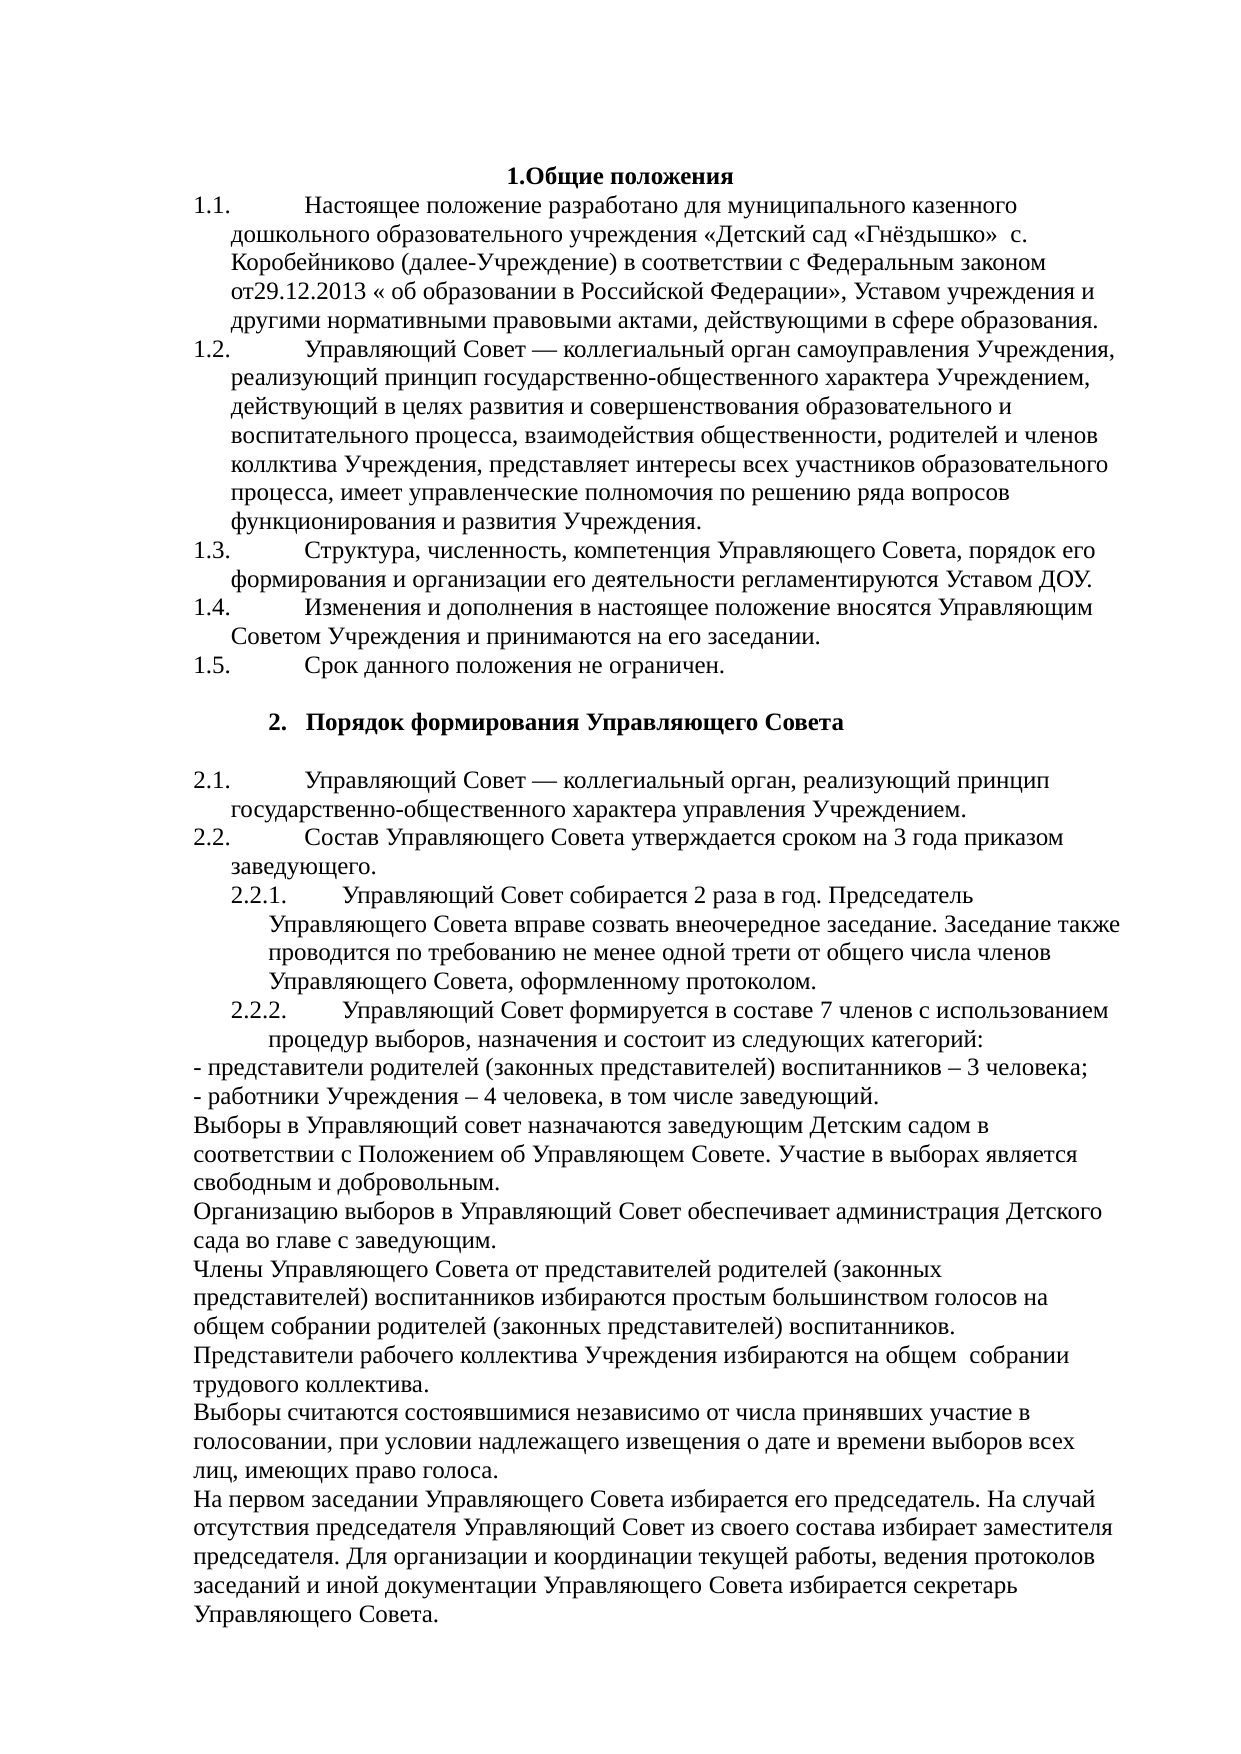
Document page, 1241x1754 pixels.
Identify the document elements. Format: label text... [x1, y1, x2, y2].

list Организацию выборов в Управляющий Совет обеспечивает администрация Детского сада во главе с заведующим. [156, 1196, 1122, 1254]
list Настоящее положение разработано для муниципального казенного дошкольного образовательного учреждения «Детский сад «Гнёздышко» с. Коробейниково (далее-Учреждение) в соответствии с Федеральным законом от29.12.2013 « об образовании в Российской Федерации», Уставом учреждения и другими нормативными правовыми актами, действующими в сфере образования. [193, 190, 1122, 334]
list На первом заседании Управляющего Совета избирается его председатель. На случай отсутствия председателя Управляющий Совет из своего состава избирает заместителя председателя. Для организации и координации текущей работы, ведения протоколов заседаний и иной документации Управляющего Совета избирается секретарь Управляющего Совета. [156, 1484, 1122, 1627]
list - работники Учреждения – 4 человека, в том числе заведующий. [156, 1081, 1122, 1110]
list Управляющий Совет — коллегиальный орган самоуправления Учреждения, реализующий принцип государственно-общественного характера Учреждением, действующий в целях развития и совершенствования образовательного и воспитательного процесса, взаимодействия общественности, родителей и членов коллктива Учреждения, представляет интересы всех участников образовательного процесса, имеет управленческие полномочия по решению ряда вопросов функционирования и развития Учреждения. [193, 334, 1122, 535]
list Срок данного положения не ограничен. [193, 650, 1122, 679]
list Изменения и дополнения в настоящее положение вносятся Управляющим Советом Учреждения и принимаются на его заседании. [193, 592, 1122, 650]
list Управляющий Совет собирается 2 раза в год. Председатель [231, 880, 1122, 909]
text 1.Общие положения [118, 161, 1122, 190]
list Управляющего Совета вправе созвать внеочередное заседание. Заседание также проводится по требованию не менее одной трети от общего числа членов Управляющего Совета, оформленному протоколом. [231, 909, 1122, 995]
list Состав Управляющего Совета утверждается сроком на 3 года приказом заведующего. [193, 822, 1122, 880]
list - представители родителей (законных представителей) воспитанников – 3 человека; [156, 1052, 1122, 1081]
list Члены Управляющего Совета от представителей родителей (законных представителей) воспитанников избираются простым большинством голосов на общем собрании родителей (законных представителей) воспитанников. Представители рабочего коллектива Учреждения избираются на общем собрании трудового коллектива. [156, 1254, 1122, 1397]
list Управляющий Совет формируется в составе 7 членов с использованием процедур выборов, назначения и состоит из следующих категорий: [231, 995, 1122, 1052]
list Выборы в Управляющий совет назначаются заведующим Детским садом в соответствии с Положением об Управляющем Совете. Участие в выборах является свободным и добровольным. [156, 1110, 1122, 1196]
list Управляющий Совет — коллегиальный орган, реализующий принцип государственно-общественного характера управления Учреждением. [193, 765, 1122, 822]
list Структура, численность, компетенция Управляющего Совета, порядок его формирования и организации его деятельности регламентируются Уставом ДОУ. [193, 535, 1122, 592]
list Порядок формирования Управляющего Совета [268, 707, 1122, 736]
list Выборы считаются состоявшимися независимо от числа принявших участие в голосовании, при условии надлежащего извещения о дате и времени выборов всех лиц, имеющих право голоса. [156, 1397, 1122, 1484]
